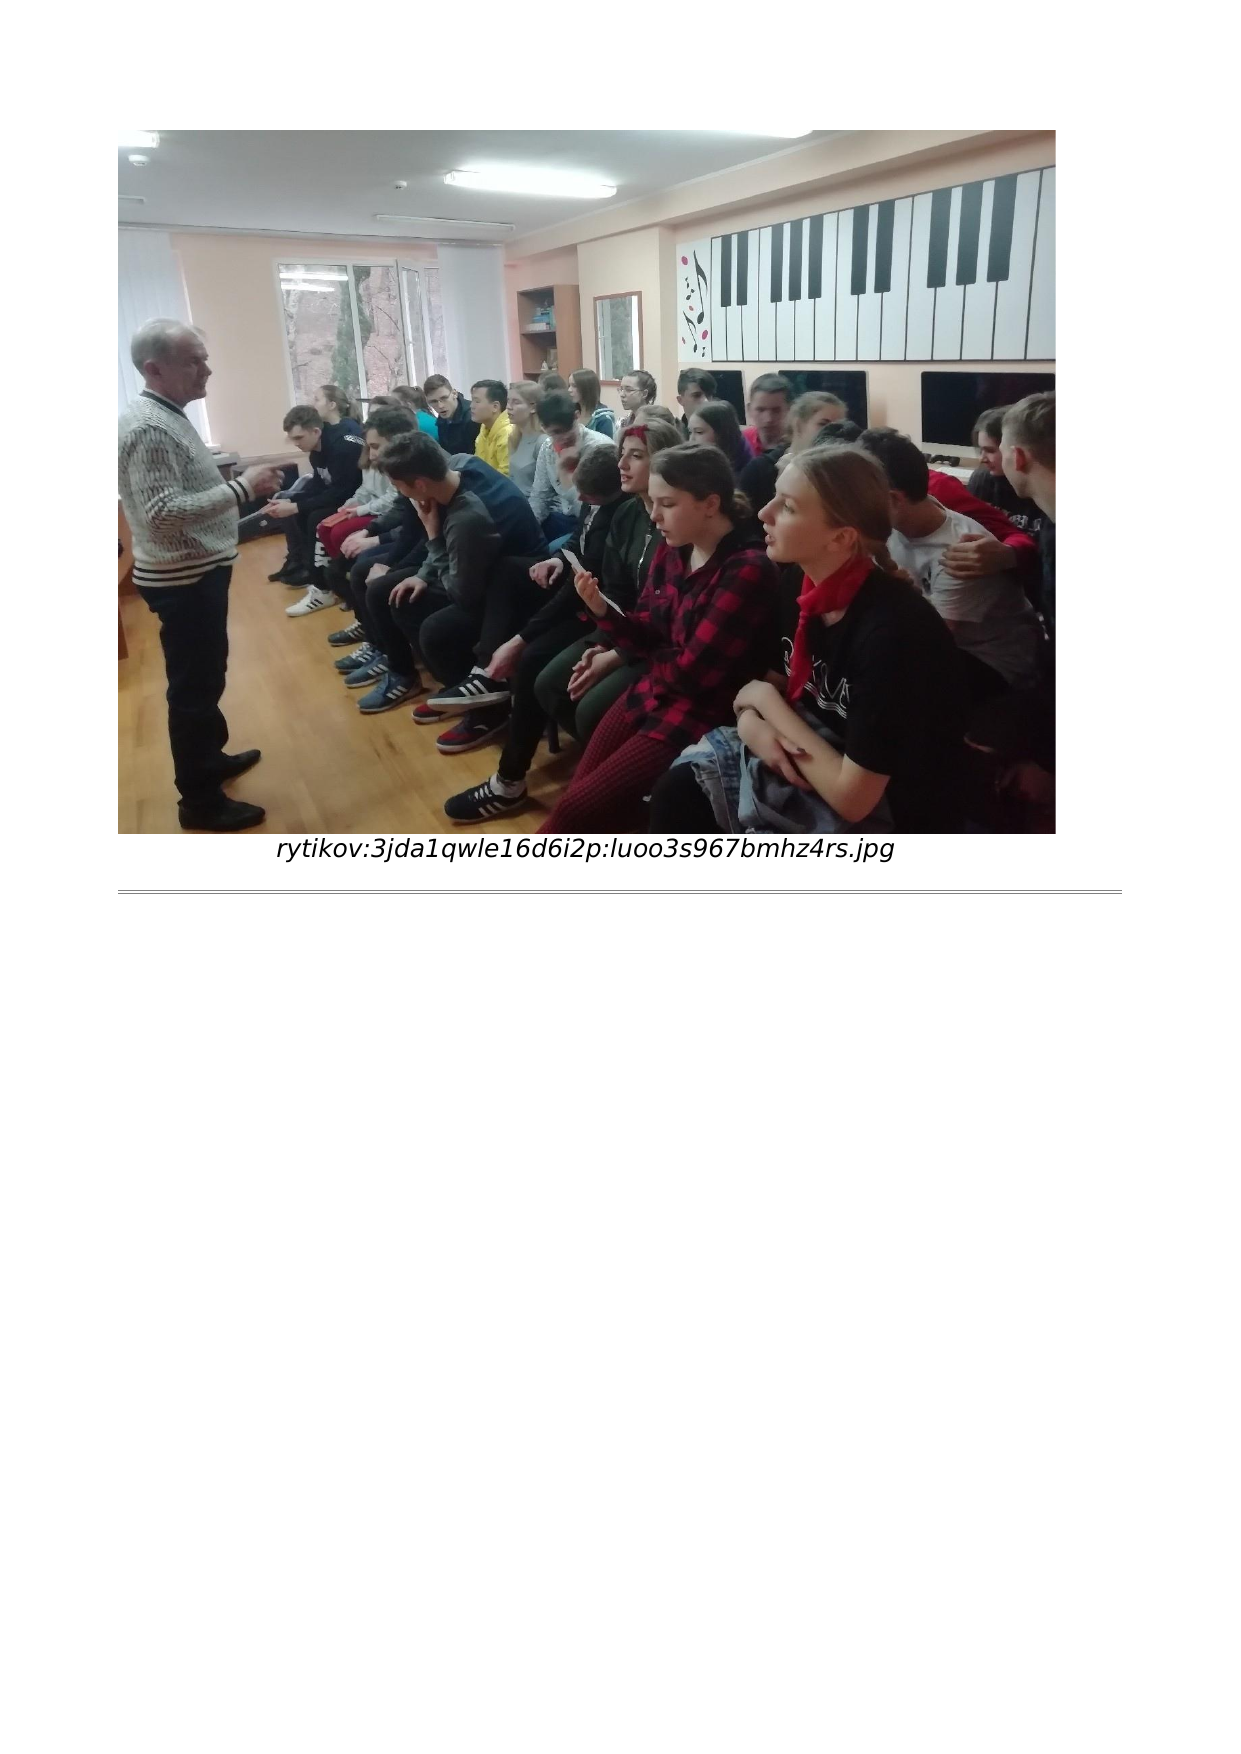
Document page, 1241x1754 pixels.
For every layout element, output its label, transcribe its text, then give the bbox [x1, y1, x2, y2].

text rytikov:3jda1qwle16d6i2p:luoo3s967bmhz4rs.jpg [118, 834, 1056, 863]
picture [118, 130, 1056, 834]
